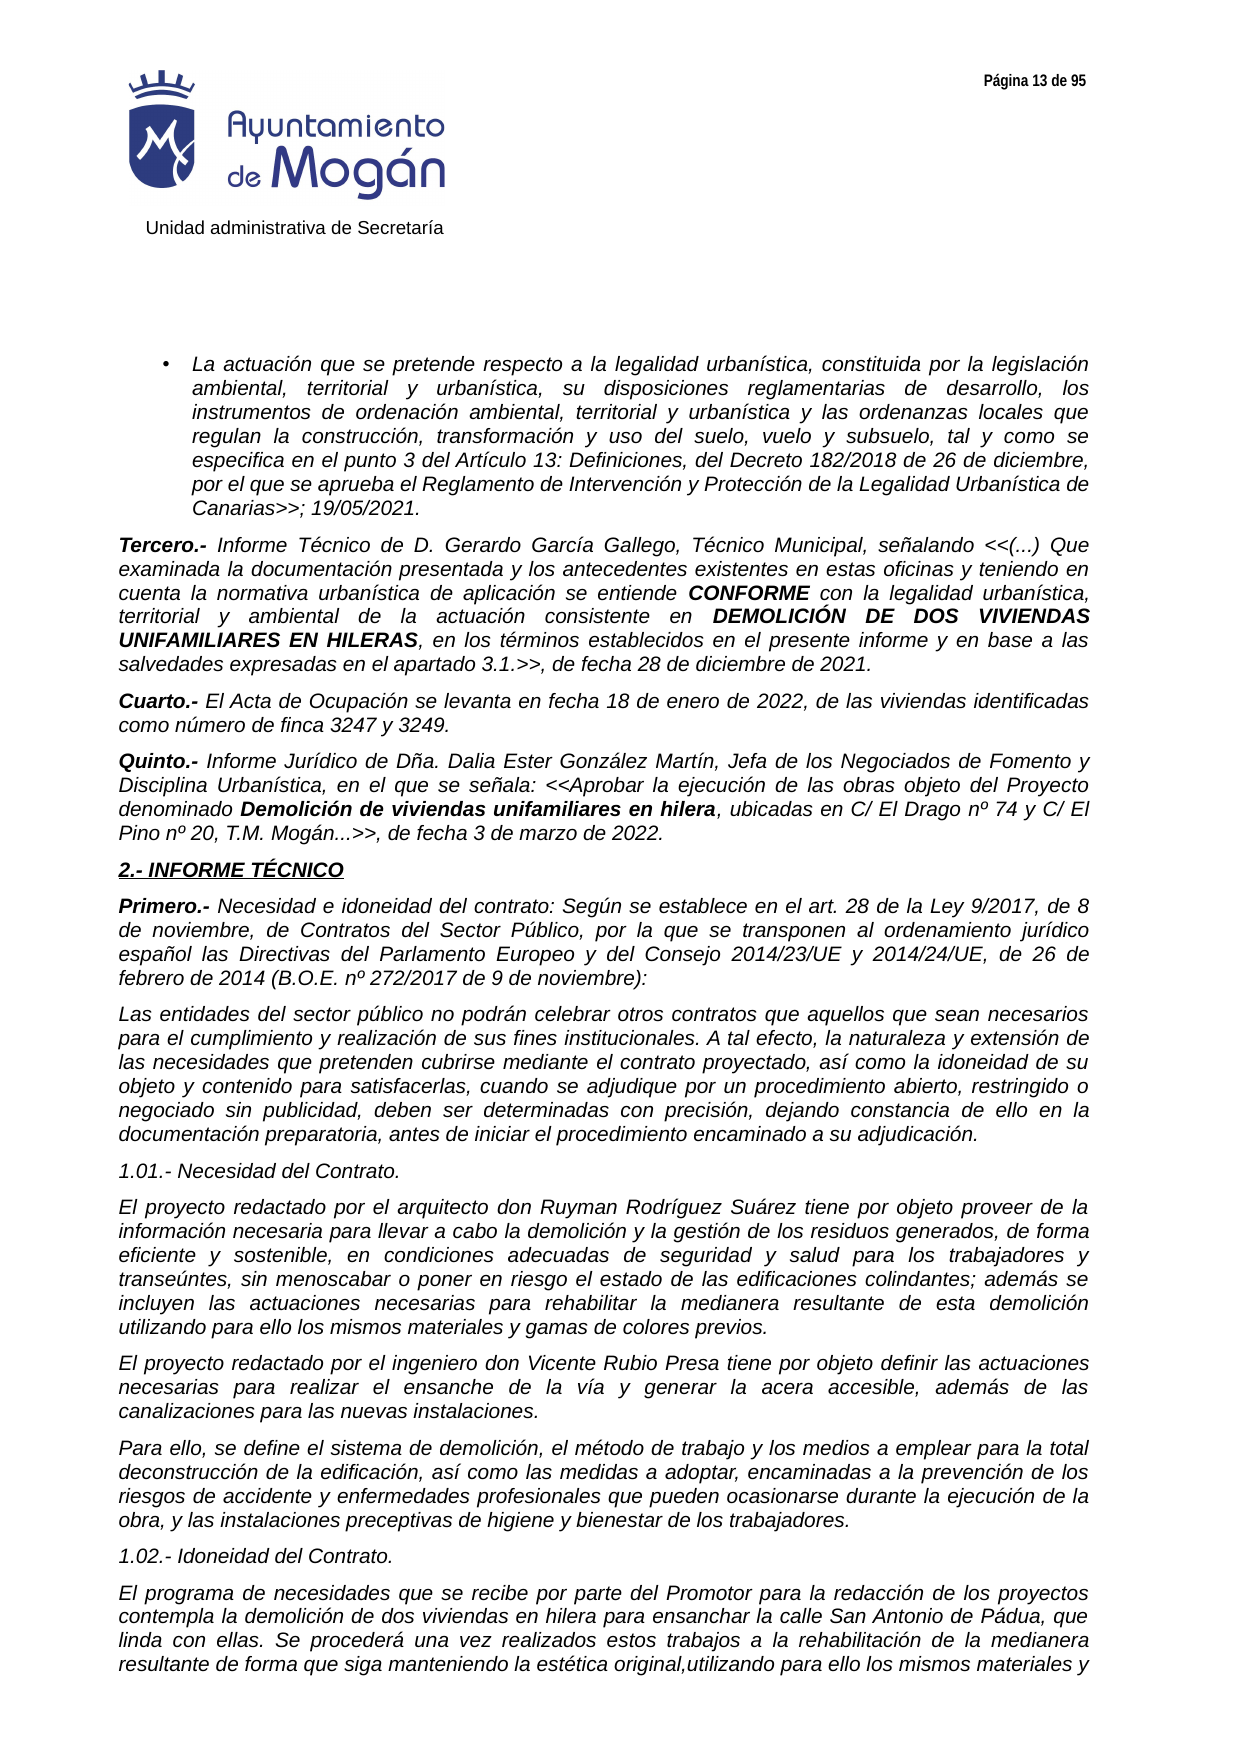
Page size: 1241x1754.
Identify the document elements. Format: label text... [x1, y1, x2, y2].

picture [128, 70, 445, 206]
text Quinto.- Informe Jurídico de Dña. Dalia Ester González Martín, Jefa de los Negociados de Fomento y Disciplina Urbanística, en el que se señala: <<Aprobar la ejecución de las obras objeto del Proyecto denominado Demolición de viviendas unifamiliares en hilera, ubicadas en C/ El Drago nº 74 y C/ El Pino nº 20, T.M. Mogán...>>, de fecha 3 de marzo de 2022. [118, 749, 1092, 845]
text 2.- INFORME TÉCNICO [118, 857, 1092, 881]
text El programa de necesidades que se recibe por parte del Promotor para la redacción de los proyectos contempla la demolición de dos viviendas en hilera para ensanchar la calle San Antonio de Pádua, que linda con ellas. Se procederá una vez realizados estos trabajos a la rehabilitación de la medianera resultante de forma que siga manteniendo la estética original,utilizando para ello los mismos materiales y [118, 1580, 1092, 1676]
text Tercero.- Informe Técnico de D. Gerardo García Gallego, Técnico Municipal, señalando <<(...) Que examinada la documentación presentada y los antecedentes existentes en estas oficinas y teniendo en cuenta la normativa urbanística de aplicación se entiende CONFORME con la legalidad urbanística, territorial y ambiental de la actuación consistente en DEMOLICIÓN DE DOS VIVIENDAS UNIFAMILIARES EN HILERAS, en los términos establecidos en el presente informe y en base a las salvedades expresadas en el apartado 3.1.>>, de fecha 28 de diciembre de 2021. [118, 532, 1092, 676]
text El proyecto redactado por el ingeniero don Vicente Rubio Presa tiene por objeto definir las actuaciones necesarias para realizar el ensanche de la vía y generar la acera accesible, además de las canalizaciones para las nuevas instalaciones. [118, 1351, 1092, 1423]
text Las entidades del sector público no podrán celebrar otros contratos que aquellos que sean necesarios para el cumplimiento y realización de sus fines institucionales. A tal efecto, la naturaleza y extensión de las necesidades que pretenden cubrirse mediante el contrato proyectado, así como la idoneidad de su objeto y contenido para satisfacerlas, cuando se adjudique por un procedimiento abierto, restringido o negociado sin publicidad, deben ser determinadas con precisión, dejando constancia de ello en la documentación preparatoria, antes de iniciar el procedimiento encaminado a su adjudicación. [118, 1002, 1092, 1146]
text Para ello, se define el sistema de demolición, el método de trabajo y los medios a emplear para la total deconstrucción de la edificación, así como las medidas a adoptar, encaminadas a la prevención de los riesgos de accidente y enfermedades profesionales que pueden ocasionarse durante la ejecución de la obra, y las instalaciones preceptivas de higiene y bienestar de los trabajadores. [118, 1436, 1092, 1531]
text Cuarto.- El Acta de Ocupación se levanta en fecha 18 de enero de 2022, de las viviendas identificadas como número de finca 3247 y 3249. [118, 689, 1092, 737]
text 1.01.- Necesidad del Contrato. [118, 1158, 1092, 1182]
text Primero.- Necesidad e idoneidad del contrato: Según se establece en el art. 28 de la Ley 9/2017, de 8 de noviembre, de Contratos del Sector Público, por la que se transponen al ordenamiento jurídico español las Directivas del Parlamento Europeo y del Consejo 2014/23/UE y 2014/24/UE, de 26 de febrero de 2014 (B.O.E. nº 272/2017 de 9 de noviembre): [118, 894, 1092, 990]
text 1.02.- Idoneidad del Contrato. [118, 1544, 1092, 1568]
text El proyecto redactado por el arquitecto don Ruyman Rodríguez Suárez tiene por objeto proveer de la información necesaria para llevar a cabo la demolición y la gestión de los residuos generados, de forma eficiente y sostenible, en condiciones adecuadas de seguridad y salud para los trabajadores y transeúntes, sin menoscabar o poner en riesgo el estado de las edificaciones colindantes; además se incluyen las actuaciones necesarias para rehabilitar la medianera resultante de esta demolición utilizando para ello los mismos materiales y gamas de colores previos. [118, 1195, 1092, 1339]
list La actuación que se pretende respecto a la legalidad urbanística, constituida por la legislación ambiental, territorial y urbanística, su disposiciones reglamentarias de desarrollo, los instrumentos de ordenación ambiental, territorial y urbanística y las ordenanzas locales que regulan la construcción, transformación y uso del suelo, vuelo y subsuelo, tal y como se especifica en el punto 3 del Artículo 13: Definiciones, del Decreto 182/2018 de 26 de diciembre, por el que se aprueba el Reglamento de Intervención y Protección de la Legalidad Urbanística de Canarias>>; 19/05/2021. [162, 352, 1092, 520]
